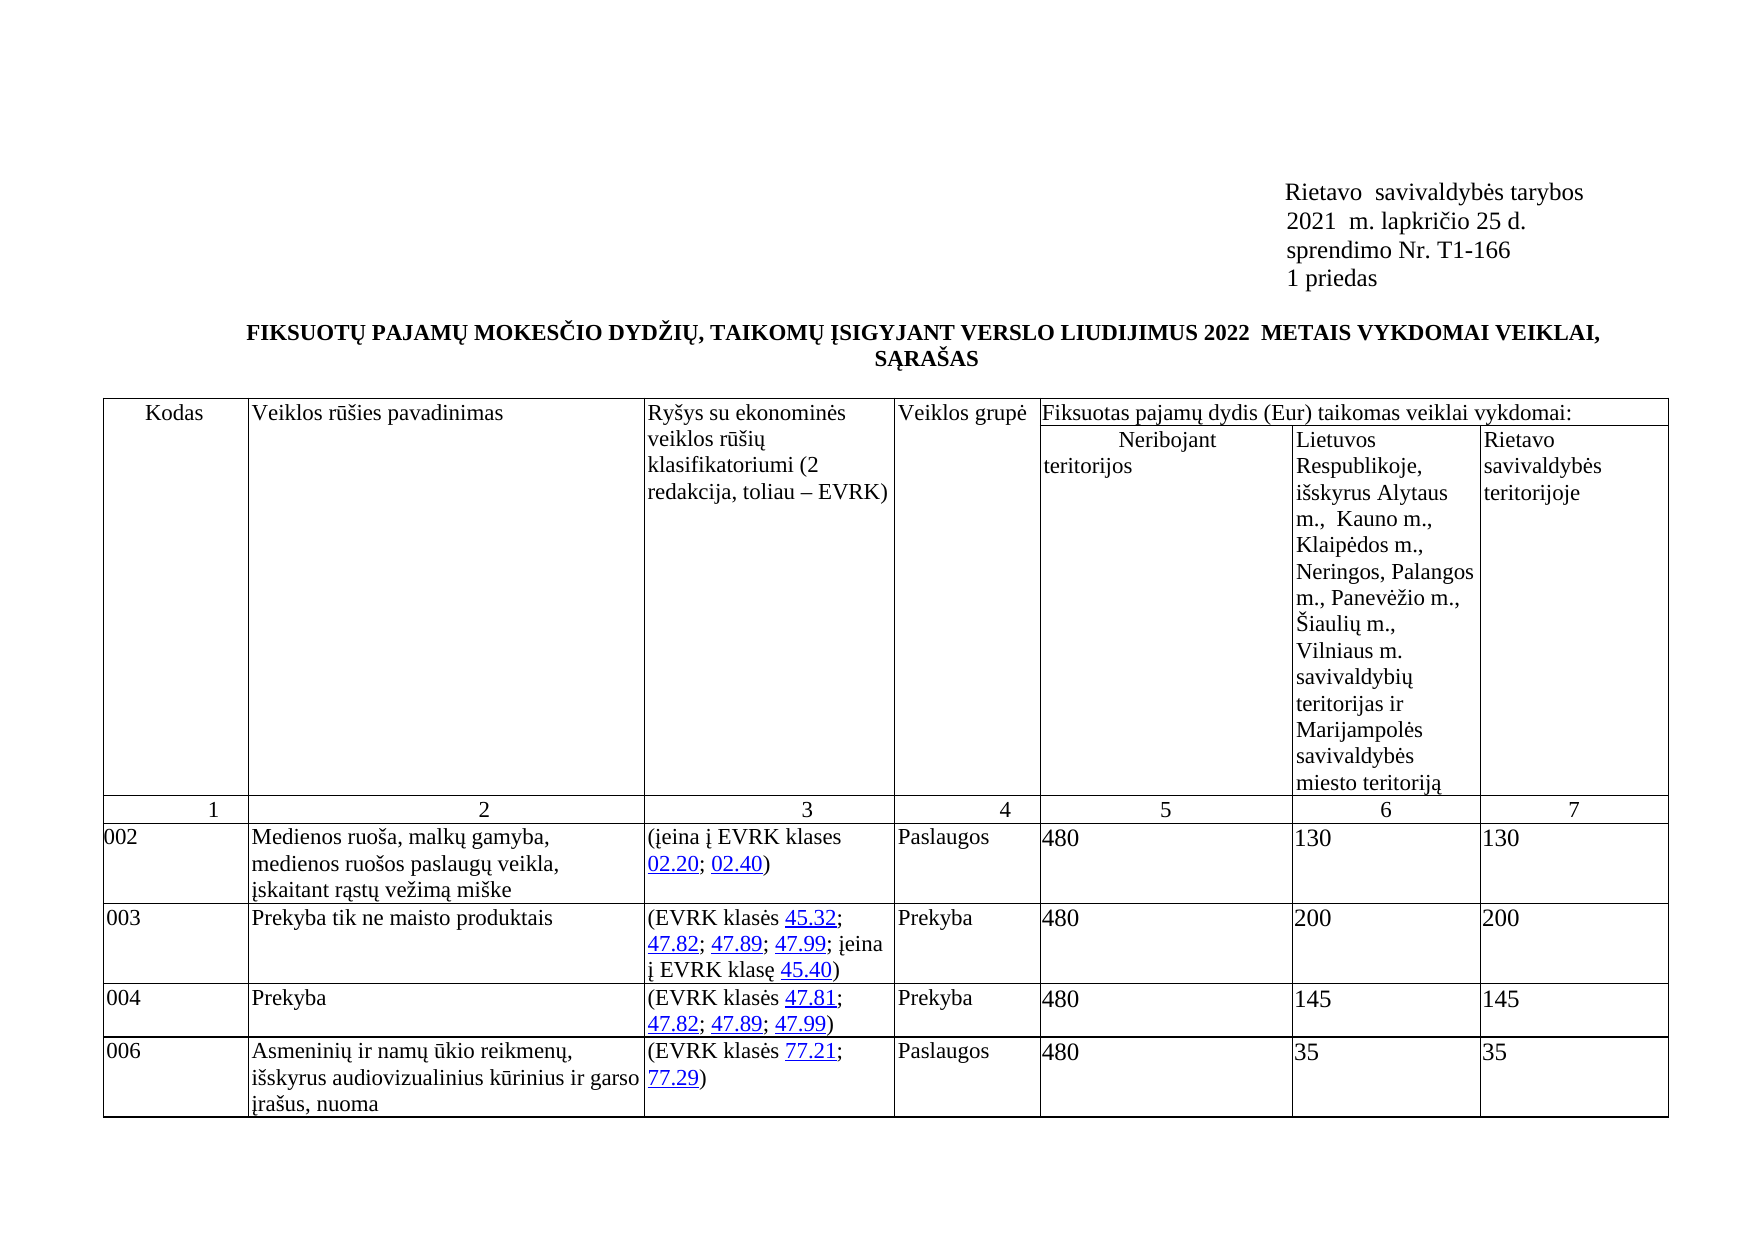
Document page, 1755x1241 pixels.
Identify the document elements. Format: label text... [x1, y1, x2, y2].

table_cell Prekyba [249, 984, 644, 1036]
table_cell 130 [1481, 824, 1668, 902]
text sprendimo Nr. T1-166 [103, 235, 1668, 263]
text FIKSUOTŲ PAJAMŲ MOKESČIO DYDŽIŲ, TAIKOMŲ ĮSIGYJANT VERSLO LIUDIJIMUS 2022 METAIS VYKDOMAI VEIKLAI, [103, 318, 1668, 345]
table_cell 5 [1041, 796, 1292, 822]
table_cell Rietavo savivaldybės teritorijoje [1481, 426, 1668, 795]
table_cell 35 [1293, 1038, 1480, 1116]
table_cell 200 [1481, 904, 1668, 983]
table_cell 002 [104, 824, 248, 902]
table_cell Lietuvos Respublikoje, išskyrus Alytaus m., Kauno m., Klaipėdos m., Neringos, Palangos m., Panevėžio m., Šiaulių m., Vilniaus m. savivaldybių teritorijas ir Marijampolės savivaldybės miesto teritoriją [1293, 426, 1480, 795]
table_header Veiklos grupė [895, 399, 1040, 795]
text 2021 m. lapkričio 25 d. [103, 206, 1668, 235]
table_cell (įeina į EVRK klases 02.20; 02.40) [645, 824, 894, 902]
table_cell (EVRK klasės 77.21; 77.29) [645, 1038, 894, 1116]
table_cell 480 [1041, 1038, 1292, 1116]
table_cell 480 [1041, 824, 1292, 902]
table_cell 3 [645, 796, 894, 822]
text SĄRAŠAS [103, 345, 1668, 371]
table_cell 145 [1293, 984, 1480, 1036]
table_cell Prekyba [895, 984, 1040, 1036]
text 1 priedas [103, 263, 1668, 292]
table_cell (EVRK klasės 45.32; 47.82; 47.89; 47.99; įeina į EVRK klasę 45.40) [645, 904, 894, 983]
table_header Fiksuotas pajamų dydis (Eur) taikomas veiklai vykdomai: [1041, 399, 1668, 425]
table_cell Neribojant teritorijos [1041, 426, 1292, 795]
text Rietavo savivaldybės tarybos [103, 177, 1668, 206]
table_cell 003 [104, 904, 248, 983]
table_cell 7 [1481, 796, 1668, 822]
table_cell 006 [104, 1038, 248, 1116]
table_cell 4 [895, 796, 1040, 822]
table_cell Asmeninių ir namų ūkio reikmenų, išskyrus audiovizualinius kūrinius ir garso įrašus, nuoma [249, 1038, 644, 1116]
table_cell 130 [1293, 824, 1480, 902]
table_cell 6 [1293, 796, 1480, 822]
table_cell 200 [1293, 904, 1480, 983]
table_cell Paslaugos [895, 824, 1040, 902]
table_cell (EVRK klasės 47.81; 47.82; 47.89; 47.99) [645, 984, 894, 1036]
table_cell 004 [104, 984, 248, 1036]
table_cell Medienos ruoša, malkų gamyba, medienos ruošos paslaugų veikla, įskaitant rąstų vežimą miške [249, 824, 644, 902]
table_cell Prekyba tik ne maisto produktais [249, 904, 644, 983]
table_cell 480 [1041, 904, 1292, 983]
table_header Veiklos rūšies pavadinimas [249, 399, 644, 795]
table_cell 145 [1481, 984, 1668, 1036]
table_cell 480 [1041, 984, 1292, 1036]
table_header Kodas [104, 399, 248, 795]
table_cell Paslaugos [895, 1038, 1040, 1116]
table_cell Prekyba [895, 904, 1040, 983]
table_cell 2 [249, 796, 644, 822]
table_cell 35 [1481, 1038, 1668, 1116]
table_cell 1 [104, 796, 248, 822]
table_header Ryšys su ekonominės veiklos rūšių klasifikatoriumi (2 redakcija, toliau – EVRK) [645, 399, 894, 795]
